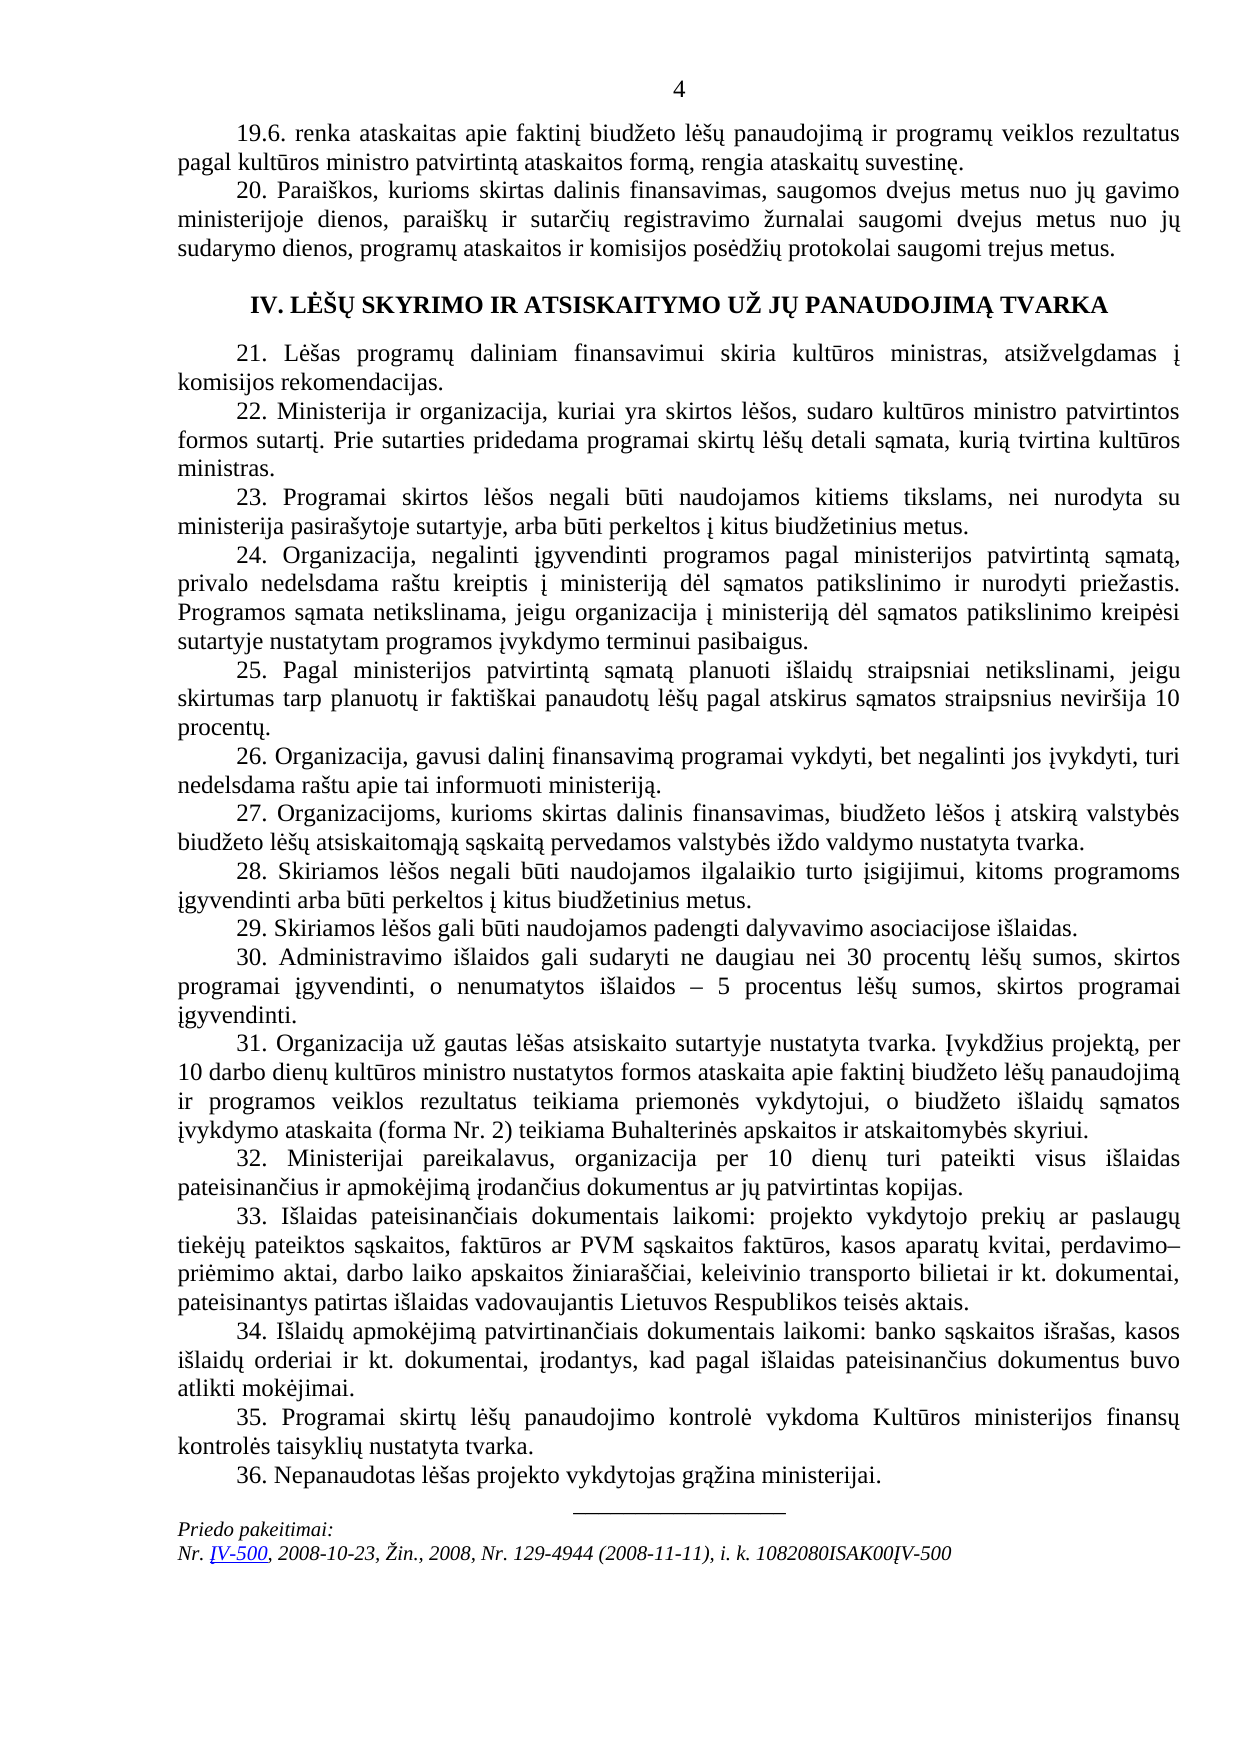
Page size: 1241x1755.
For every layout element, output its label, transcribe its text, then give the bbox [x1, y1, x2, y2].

text 20. Paraiškos, kurioms skirtas dalinis finansavimas, saugomos dvejus metus nuo jų gavimo ministerijoje dienos, paraiškų ir sutarčių registravimo žurnalai saugomi dvejus metus nuo jų sudarymo dienos, programų ataskaitos ir komisijos posėdžių protokolai saugomi trejus metus. [177, 176, 1181, 262]
text 19.6. renka ataskaitas apie faktinį biudžeto lėšų panaudojimą ir programų veiklos rezultatus pagal kultūros ministro patvirtintą ataskaitos formą, rengia ataskaitų suvestinę. [177, 118, 1181, 176]
text 23. Programai skirtos lėšos negali būti naudojamos kitiems tikslams, nei nurodyta su ministerija pasirašytoje sutartyje, arba būti perkeltos į kitus biudžetinius metus. [177, 482, 1181, 540]
text _________________ [177, 1488, 1181, 1517]
text 30. Administravimo išlaidos gali sudaryti ne daugiau nei 30 procentų lėšų sumos, skirtos programai įgyvendinti, o nenumatytos išlaidos – 5 procentus lėšų sumos, skirtos programai įgyvendinti. [177, 942, 1181, 1028]
text Nr. ĮV-500, 2008-10-23, Žin., 2008, Nr. 129-4944 (2008-11-11), i. k. 1082080ISAK00ĮV-500 [177, 1541, 1181, 1565]
text 36. Nepanaudotas lėšas projekto vykdytojas grąžina ministerijai. [177, 1460, 1181, 1488]
text 25. Pagal ministerijos patvirtintą sąmatą planuoti išlaidų straipsniai netikslinami, jeigu skirtumas tarp planuotų ir faktiškai panaudotų lėšų pagal atskirus sąmatos straipsnius neviršija 10 procentų. [177, 655, 1181, 741]
text 21. Lėšas programų daliniam finansavimui skiria kultūros ministras, atsižvelgdamas į komisijos rekomendacijas. [177, 338, 1181, 396]
text IV. LĖŠŲ SKYRIMO IR ATSISKAITYMO UŽ JŲ PANAUDOJIMĄ TVARKA [177, 291, 1181, 319]
text 35. Programai skirtų lėšų panaudojimo kontrolė vykdoma Kultūros ministerijos finansų kontrolės taisyklių nustatyta tvarka. [177, 1402, 1181, 1460]
text 24. Organizacija, negalinti įgyvendinti programos pagal ministerijos patvirtintą sąmatą, privalo nedelsdama raštu kreiptis į ministeriją dėl sąmatos patikslinimo ir nurodyti priežastis. Programos sąmata netikslinama, jeigu organizacija į ministeriją dėl sąmatos patikslinimo kreipėsi sutartyje nustatytam programos įvykdymo terminui pasibaigus. [177, 540, 1181, 655]
text 26. Organizacija, gavusi dalinį finansavimą programai vykdyti, bet negalinti jos įvykdyti, turi nedelsdama raštu apie tai informuoti ministeriją. [177, 741, 1181, 798]
text 31. Organizacija už gautas lėšas atsiskaito sutartyje nustatyta tvarka. Įvykdžius projektą, per 10 darbo dienų kultūros ministro nustatytos formos ataskaita apie faktinį biudžeto lėšų panaudojimą ir programos veiklos rezultatus teikiama priemonės vykdytojui, o biudžeto išlaidų sąmatos įvykdymo ataskaita (forma Nr. 2) teikiama Buhalterinės apskaitos ir atskaitomybės skyriui. [177, 1028, 1181, 1143]
text 28. Skiriamos lėšos negali būti naudojamos ilgalaikio turto įsigijimui, kitoms programoms įgyvendinti arba būti perkeltos į kitus biudžetinius metus. [177, 856, 1181, 913]
text Priedo pakeitimai: [177, 1517, 1181, 1541]
text 32. Ministerijai pareikalavus, organizacija per 10 dienų turi pateikti visus išlaidas pateisinančius ir apmokėjimą įrodančius dokumentus ar jų patvirtintas kopijas. [177, 1143, 1181, 1201]
text 22. Ministerija ir organizacija, kuriai yra skirtos lėšos, sudaro kultūros ministro patvirtintos formos sutartį. Prie sutarties pridedama programai skirtų lėšų detali sąmata, kurią tvirtina kultūros ministras. [177, 396, 1181, 482]
text 27. Organizacijoms, kurioms skirtas dalinis finansavimas, biudžeto lėšos į atskirą valstybės biudžeto lėšų atsiskaitomąją sąskaitą pervedamos valstybės iždo valdymo nustatyta tvarka. [177, 798, 1181, 856]
text 29. Skiriamos lėšos gali būti naudojamos padengti dalyvavimo asociacijose išlaidas. [177, 913, 1181, 942]
text 34. Išlaidų apmokėjimą patvirtinančiais dokumentais laikomi: banko sąskaitos išrašas, kasos išlaidų orderiai ir kt. dokumentai, įrodantys, kad pagal išlaidas pateisinančius dokumentus buvo atlikti mokėjimai. [177, 1316, 1181, 1402]
text 33. Išlaidas pateisinančiais dokumentais laikomi: projekto vykdytojo prekių ar paslaugų tiekėjų pateiktos sąskaitos, faktūros ar PVM sąskaitos faktūros, kasos aparatų kvitai, perdavimo–priėmimo aktai, darbo laiko apskaitos žiniaraščiai, keleivinio transporto bilietai ir kt. dokumentai, pateisinantys patirtas išlaidas vadovaujantis Lietuvos Respublikos teisės aktais. [177, 1201, 1181, 1316]
